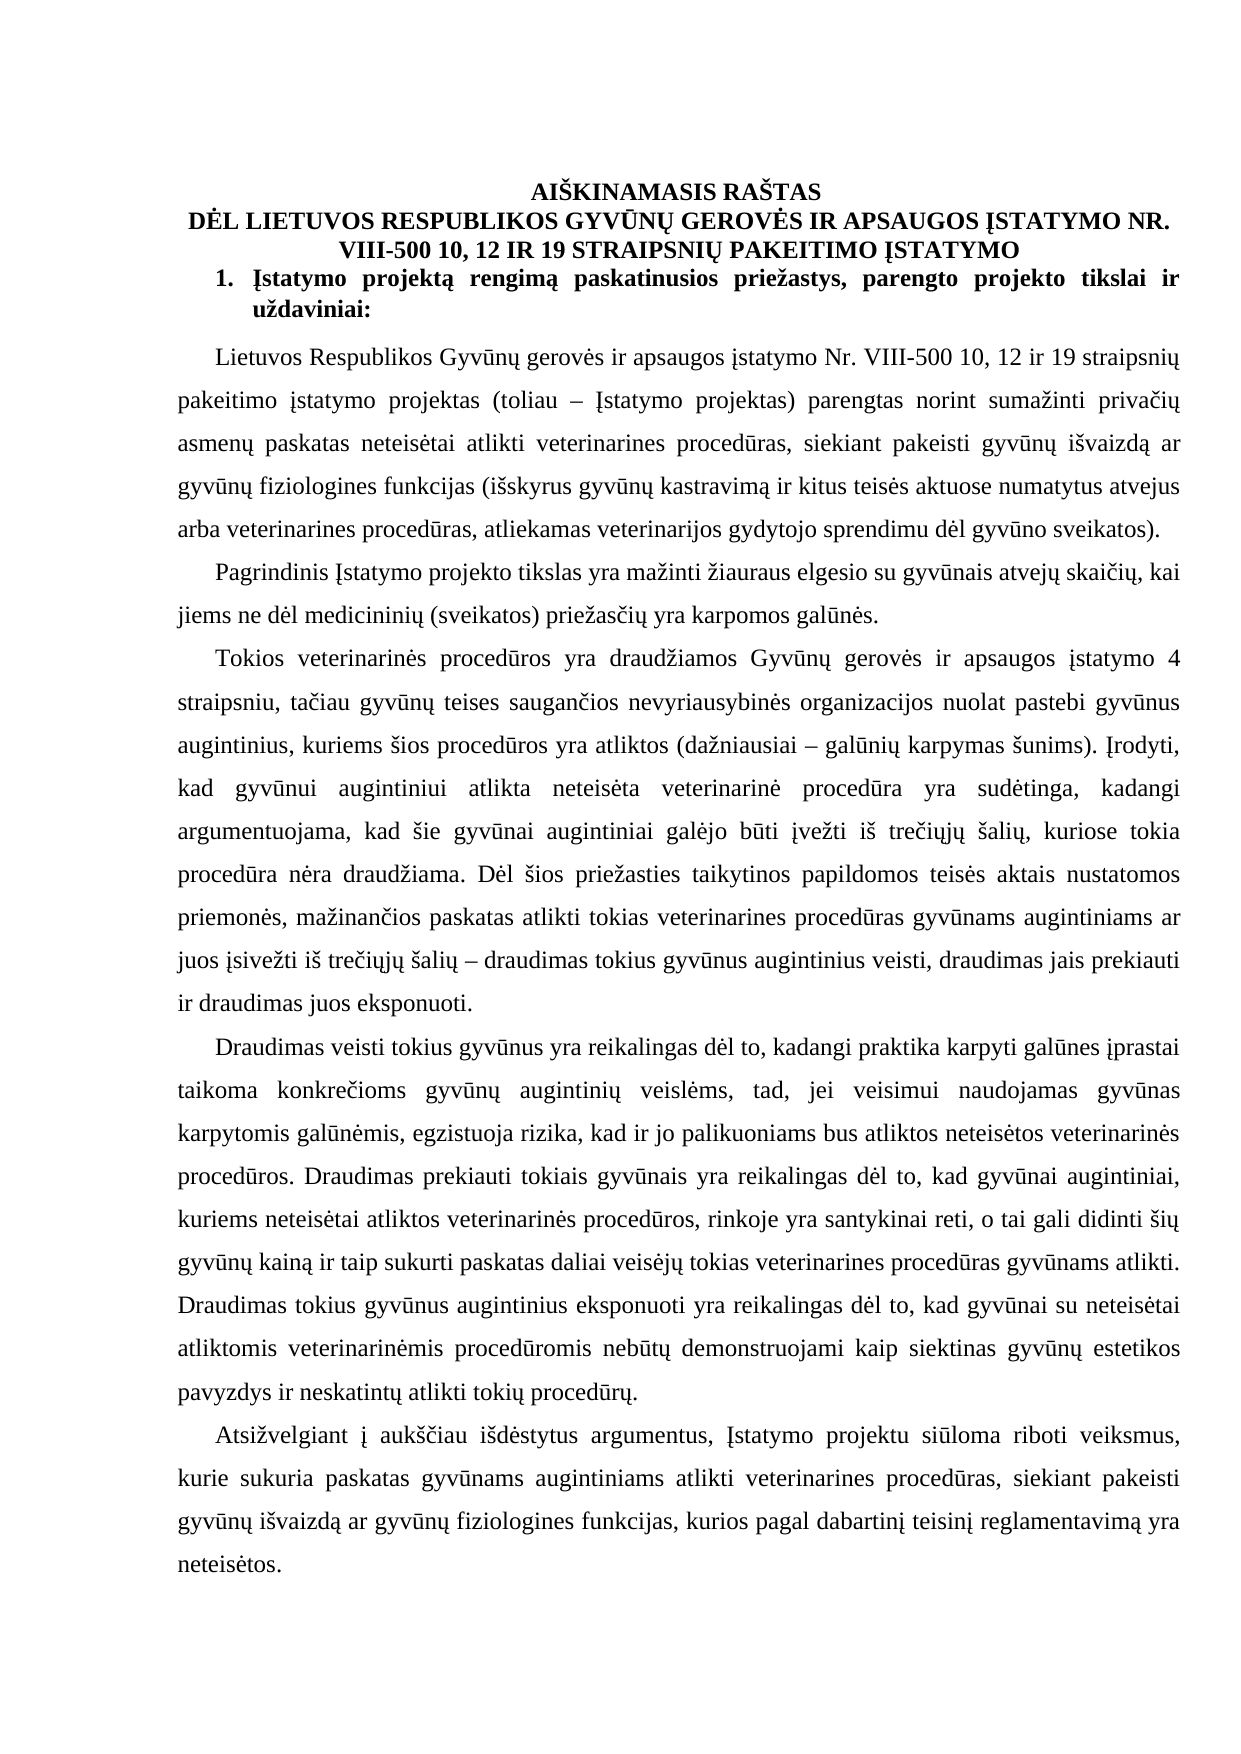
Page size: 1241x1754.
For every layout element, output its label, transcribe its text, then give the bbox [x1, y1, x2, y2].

text Tokios veterinarinės procedūros yra draudžiamos Gyvūnų gerovės ir apsaugos įstatymo 4 straipsniu, tačiau gyvūnų teises saugančios nevyriausybinės organizacijos nuolat pastebi gyvūnus augintinius, kuriems šios procedūros yra atliktos (dažniausiai – galūnių karpymas šunims). Įrodyti, kad gyvūnui augintiniui atlikta neteisėta veterinarinė procedūra yra sudėtinga, kadangi argumentuojama, kad šie gyvūnai augintiniai galėjo būti įvežti iš trečiųjų šalių, kuriose tokia procedūra nėra draudžiama. Dėl šios priežasties taikytinos papildomos teisės aktais nustatomos priemonės, mažinančios paskatas atlikti tokias veterinarines procedūras gyvūnams augintiniams ar juos įsivežti iš trečiųjų šalių – draudimas tokius gyvūnus augintinius veisti, draudimas jais prekiauti ir draudimas juos eksponuoti. [177, 643, 1181, 1017]
list Įstatymo projektą rengimą paskatinusios priežastys, parengto projekto tikslai ir uždaviniai: [215, 263, 1181, 323]
text Pagrindinis Įstatymo projekto tikslas yra mažinti žiauraus elgesio su gyvūnais atvejų skaičių, kai jiems ne dėl medicininių (sveikatos) priežasčių yra karpomos galūnės. [177, 557, 1181, 629]
text Lietuvos Respublikos Gyvūnų gerovės ir apsaugos įstatymo Nr. VIII-500 10, 12 ir 19 straipsnių pakeitimo įstatymo projektas (toliau – Įstatymo projektas) parengtas norint sumažinti privačių asmenų paskatas neteisėtai atlikti veterinarines procedūras, siekiant pakeisti gyvūnų išvaizdą ar gyvūnų fiziologines funkcijas (išskyrus gyvūnų kastravimą ir kitus teisės aktuose numatytus atvejus arba veterinarines procedūras, atliekamas veterinarijos gydytojo sprendimu dėl gyvūno sveikatos). [177, 342, 1181, 543]
text Atsižvelgiant į aukščiau išdėstytus argumentus, Įstatymo projektu siūloma riboti veiksmus, kurie sukuria paskatas gyvūnams augintiniams atlikti veterinarines procedūras, siekiant pakeisti gyvūnų išvaizdą ar gyvūnų fiziologines funkcijas, kurios pagal dabartinį teisinį reglamentavimą yra neteisėtos. [177, 1420, 1181, 1578]
text AIŠKINAMASIS RAŠTAS DĖL LIETUVOS RESPUBLIKOS GYVŪNŲ GEROVĖS IR APSAUGOS ĮSTATYMO NR. VIII-500 10, 12 IR 19 STRAIPSNIŲ PAKEITIMO ĮSTATYMO [177, 177, 1181, 263]
text Draudimas veisti tokius gyvūnus yra reikalingas dėl to, kadangi praktika karpyti galūnes įprastai taikoma konkrečioms gyvūnų augintinių veislėms, tad, jei veisimui naudojamas gyvūnas karpytomis galūnėmis, egzistuoja rizika, kad ir jo palikuoniams bus atliktos neteisėtos veterinarinės procedūros. Draudimas prekiauti tokiais gyvūnais yra reikalingas dėl to, kad gyvūnai augintiniai, kuriems neteisėtai atliktos veterinarinės procedūros, rinkoje yra santykinai reti, o tai gali didinti šių gyvūnų kainą ir taip sukurti paskatas daliai veisėjų tokias veterinarines procedūras gyvūnams atlikti. Draudimas tokius gyvūnus augintinius eksponuoti yra reikalingas dėl to, kad gyvūnai su neteisėtai atliktomis veterinarinėmis procedūromis nebūtų demonstruojami kaip siektinas gyvūnų estetikos pavyzdys ir neskatintų atlikti tokių procedūrų. [177, 1032, 1181, 1405]
